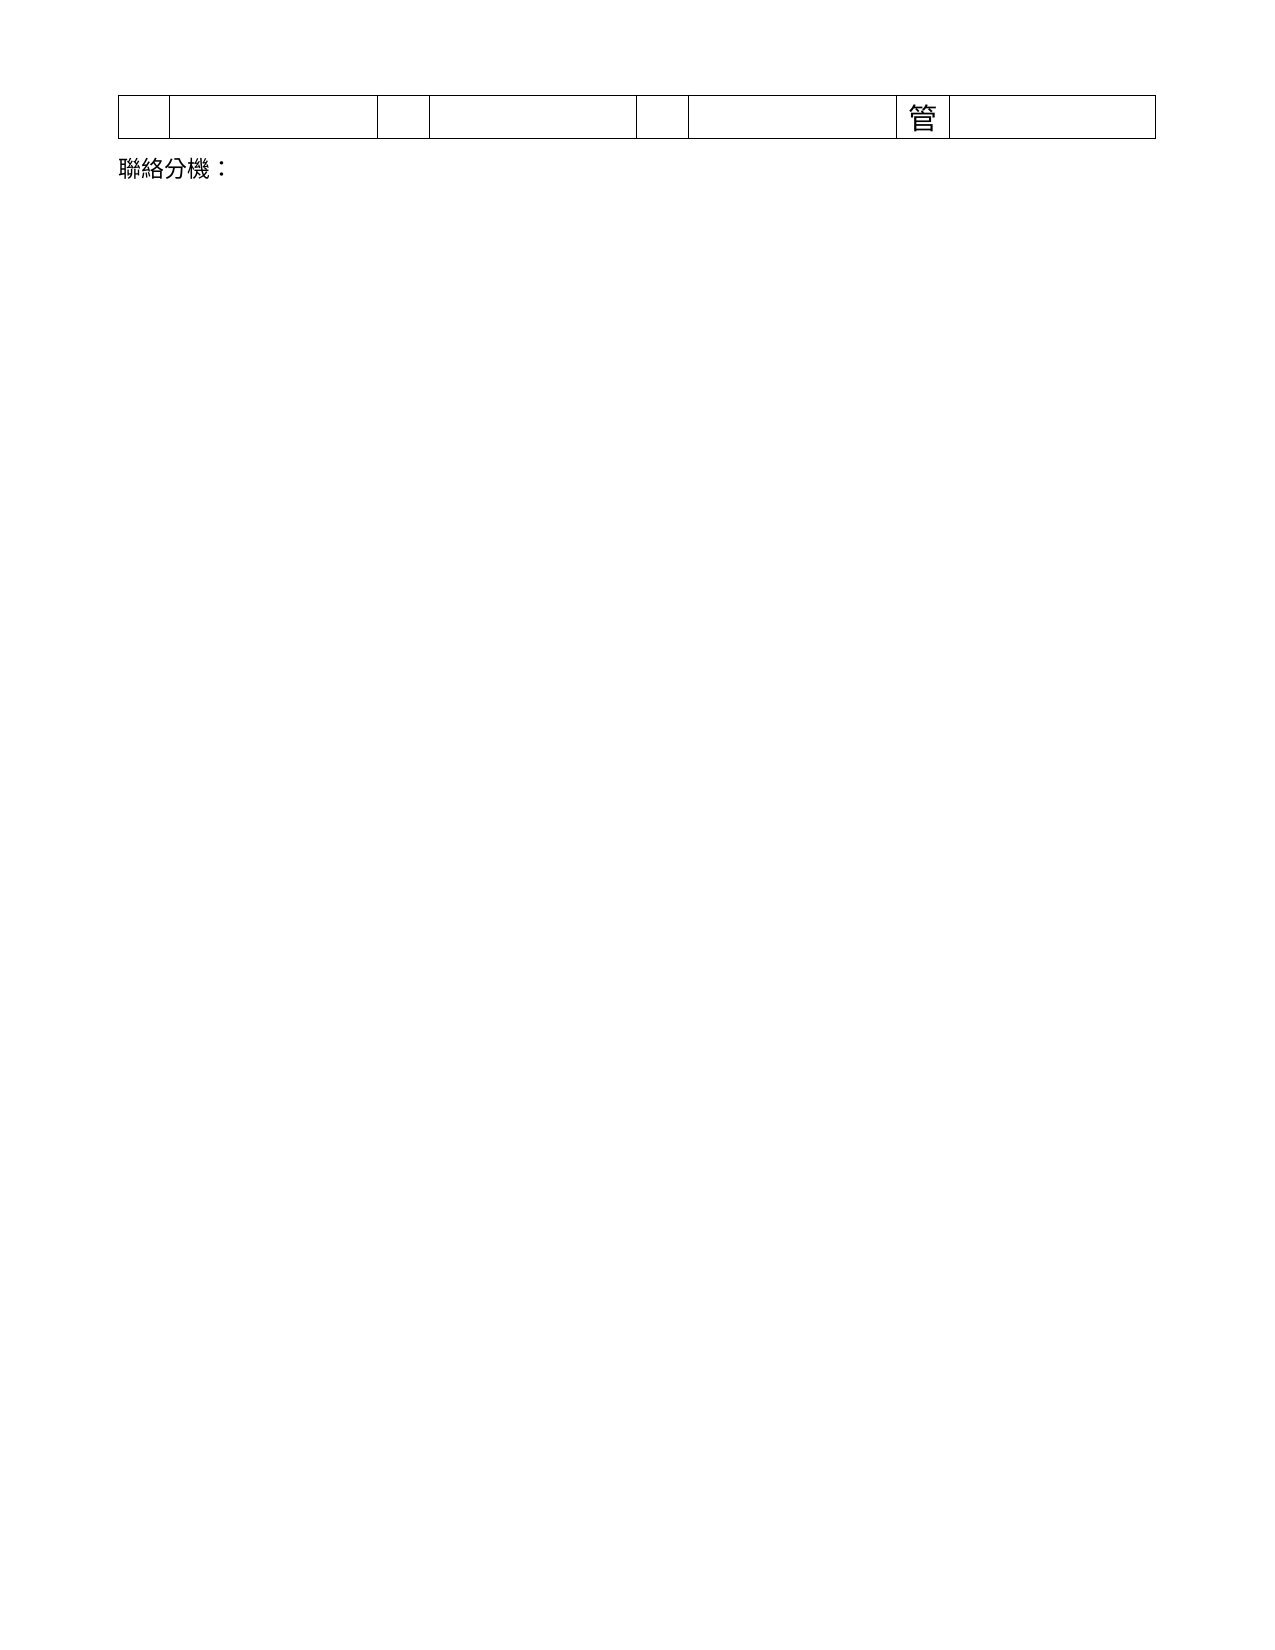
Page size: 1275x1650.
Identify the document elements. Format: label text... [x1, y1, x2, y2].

table_header [119, 96, 169, 138]
table_header [950, 96, 1155, 138]
table_header [378, 96, 429, 138]
table_header 管 [897, 96, 949, 138]
table_header [170, 96, 377, 138]
table_header [430, 96, 636, 138]
table_header [689, 96, 896, 138]
text 聯絡分機： [118, 151, 1157, 184]
table_header [637, 96, 688, 138]
